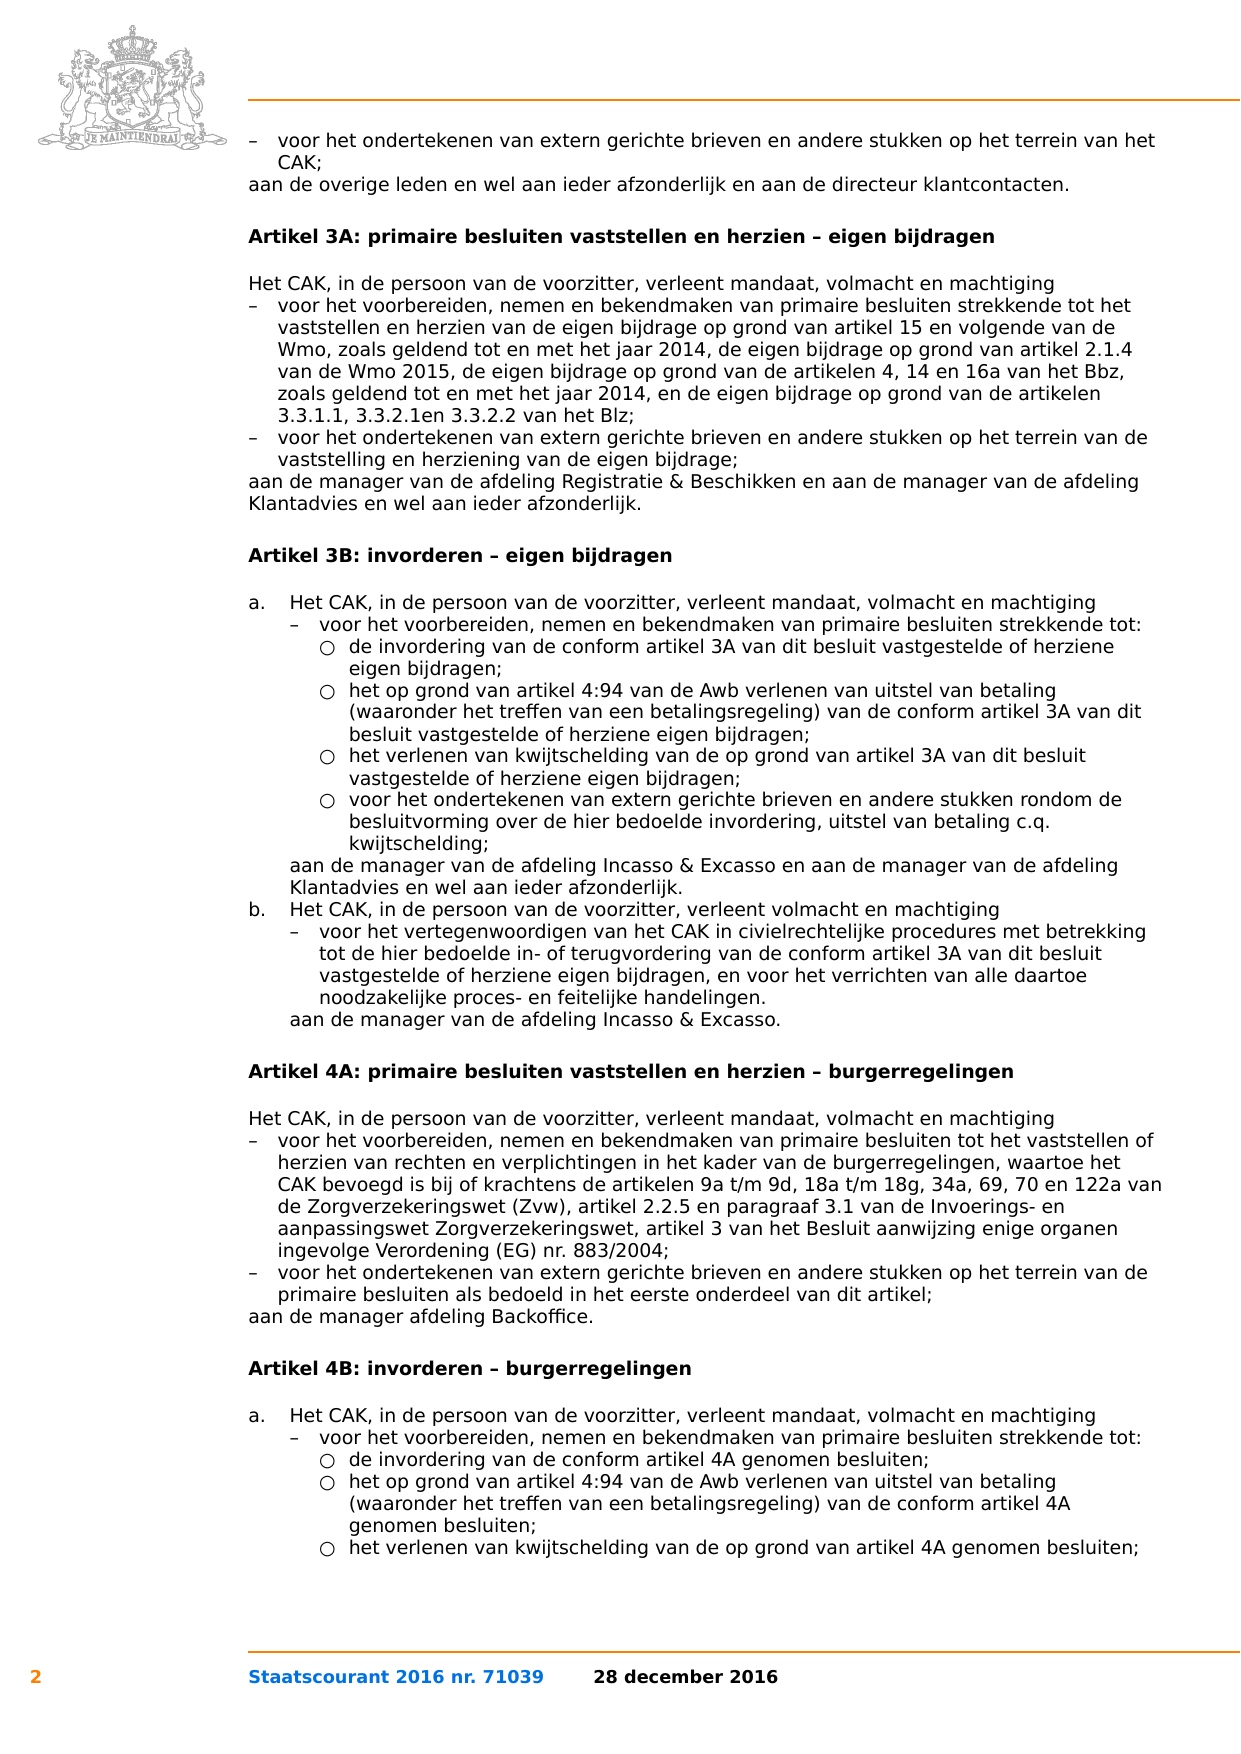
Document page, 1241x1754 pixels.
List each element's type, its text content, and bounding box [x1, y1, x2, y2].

text – voor het vertegenwoordigen van het CAK in civielrechtelijke procedures met betrekking tot de hier bedoelde in- of terugvordering van de conform artikel 3A van dit besluit vastgestelde of herziene eigen bijdragen, en voor het verrichten van alle daartoe noodzakelijke proces- en feitelijke handelingen. [289, 921, 1163, 1009]
text ○ het op grond van artikel 4:94 van de Awb verlenen van uitstel van betaling (waaronder het treffen van een betalingsregeling) van de conform artikel 4A genomen besluiten; [319, 1471, 1163, 1537]
subtitle Artikel 4A: primaire besluiten vaststellen en herzien – burgerregelingen [248, 1061, 1163, 1083]
text – voor het ondertekenen van extern gerichte brieven en andere stukken op het terrein van de vaststelling en herziening van de eigen bijdrage; [248, 427, 1163, 471]
text ○ het op grond van artikel 4:94 van de Awb verlenen van uitstel van betaling (waaronder het treffen van een betalingsregeling) van de conform artikel 3A van dit besluit vastgestelde of herziene eigen bijdragen; [319, 679, 1163, 745]
text – voor het voorbereiden, nemen en bekendmaken van primaire besluiten tot het vaststellen of herzien van rechten en verplichtingen in het kader van de burgerregelingen, waartoe het CAK bevoegd is bij of krachtens de artikelen 9a t/m 9d, 18a t/m 18g, 34a, 69, 70 en 122a van de Zorgverzekeringswet (Zvw), artikel 2.2.5 en paragraaf 3.1 van de Invoerings- en aanpassingswet Zorgverzekeringswet, artikel 3 van het Besluit aanwijzing enige organen ingevolge Verordening (EG) nr. 883/2004; [248, 1130, 1163, 1262]
subtitle Artikel 3A: primaire besluiten vaststellen en herzien – eigen bijdragen [248, 226, 1163, 248]
text ○ voor het ondertekenen van extern gerichte brieven en andere stukken rondom de besluitvorming over de hier bedoelde invordering, uitstel van betaling c.q. kwijtschelding; [319, 789, 1163, 855]
text – voor het ondertekenen van extern gerichte brieven en andere stukken op het terrein van de primaire besluiten als bedoeld in het eerste onderdeel van dit artikel; [248, 1262, 1163, 1306]
text ○ de invordering van de conform artikel 4A genomen besluiten; [319, 1449, 1163, 1471]
text aan de manager van de afdeling Incasso & Excasso en aan de manager van de afdeling Klantadvies en wel aan ieder afzonderlijk. [289, 855, 1163, 899]
text – voor het voorbereiden, nemen en bekendmaken van primaire besluiten strekkende tot: [289, 1427, 1163, 1449]
text a. Het CAK, in de persoon van de voorzitter, verleent mandaat, volmacht en machtiging [248, 592, 1163, 613]
text aan de manager afdeling Backoffice. [248, 1306, 1163, 1328]
text b. Het CAK, in de persoon van de voorzitter, verleent volmacht en machtiging [248, 899, 1163, 921]
text – voor het voorbereiden, nemen en bekendmaken van primaire besluiten strekkende tot het vaststellen en herzien van de eigen bijdrage op grond van artikel 15 en volgende van de Wmo, zoals geldend tot en met het jaar 2014, de eigen bijdrage op grond van artikel 2.1.4 van de Wmo 2015, de eigen bijdrage op grond van de artikelen 4, 14 en 16a van het Bbz, zoals geldend tot en met het jaar 2014, en de eigen bijdrage op grond van de artikelen 3.3.1.1, 3.3.2.1en 3.3.2.2 van het Blz; [248, 295, 1163, 427]
text aan de manager van de afdeling Registratie & Beschikken en aan de manager van de afdeling Klantadvies en wel aan ieder afzonderlijk. [248, 471, 1163, 514]
text – voor het ondertekenen van extern gerichte brieven en andere stukken op het terrein van het CAK; [248, 130, 1163, 174]
text aan de manager van de afdeling Incasso & Excasso. [289, 1009, 1163, 1031]
subtitle Artikel 4B: invorderen – burgerregelingen [248, 1358, 1163, 1380]
text Het CAK, in de persoon van de voorzitter, verleent mandaat, volmacht en machtiging [248, 273, 1163, 295]
text ○ de invordering van de conform artikel 3A van dit besluit vastgestelde of herziene eigen bijdragen; [319, 636, 1163, 679]
subtitle Artikel 3B: invorderen – eigen bijdragen [248, 544, 1163, 567]
text ○ het verlenen van kwijtschelding van de op grond van artikel 4A genomen besluiten; [319, 1537, 1163, 1559]
text – voor het voorbereiden, nemen en bekendmaken van primaire besluiten strekkende tot: [289, 613, 1163, 636]
text Het CAK, in de persoon van de voorzitter, verleent mandaat, volmacht en machtiging [248, 1108, 1163, 1130]
picture [38, 25, 227, 150]
text a. Het CAK, in de persoon van de voorzitter, verleent mandaat, volmacht en machtiging [248, 1405, 1163, 1427]
text aan de overige leden en wel aan ieder afzonderlijk en aan de directeur klantcontacten. [248, 174, 1163, 196]
text ○ het verlenen van kwijtschelding van de op grond van artikel 3A van dit besluit vastgestelde of herziene eigen bijdragen; [319, 745, 1163, 789]
